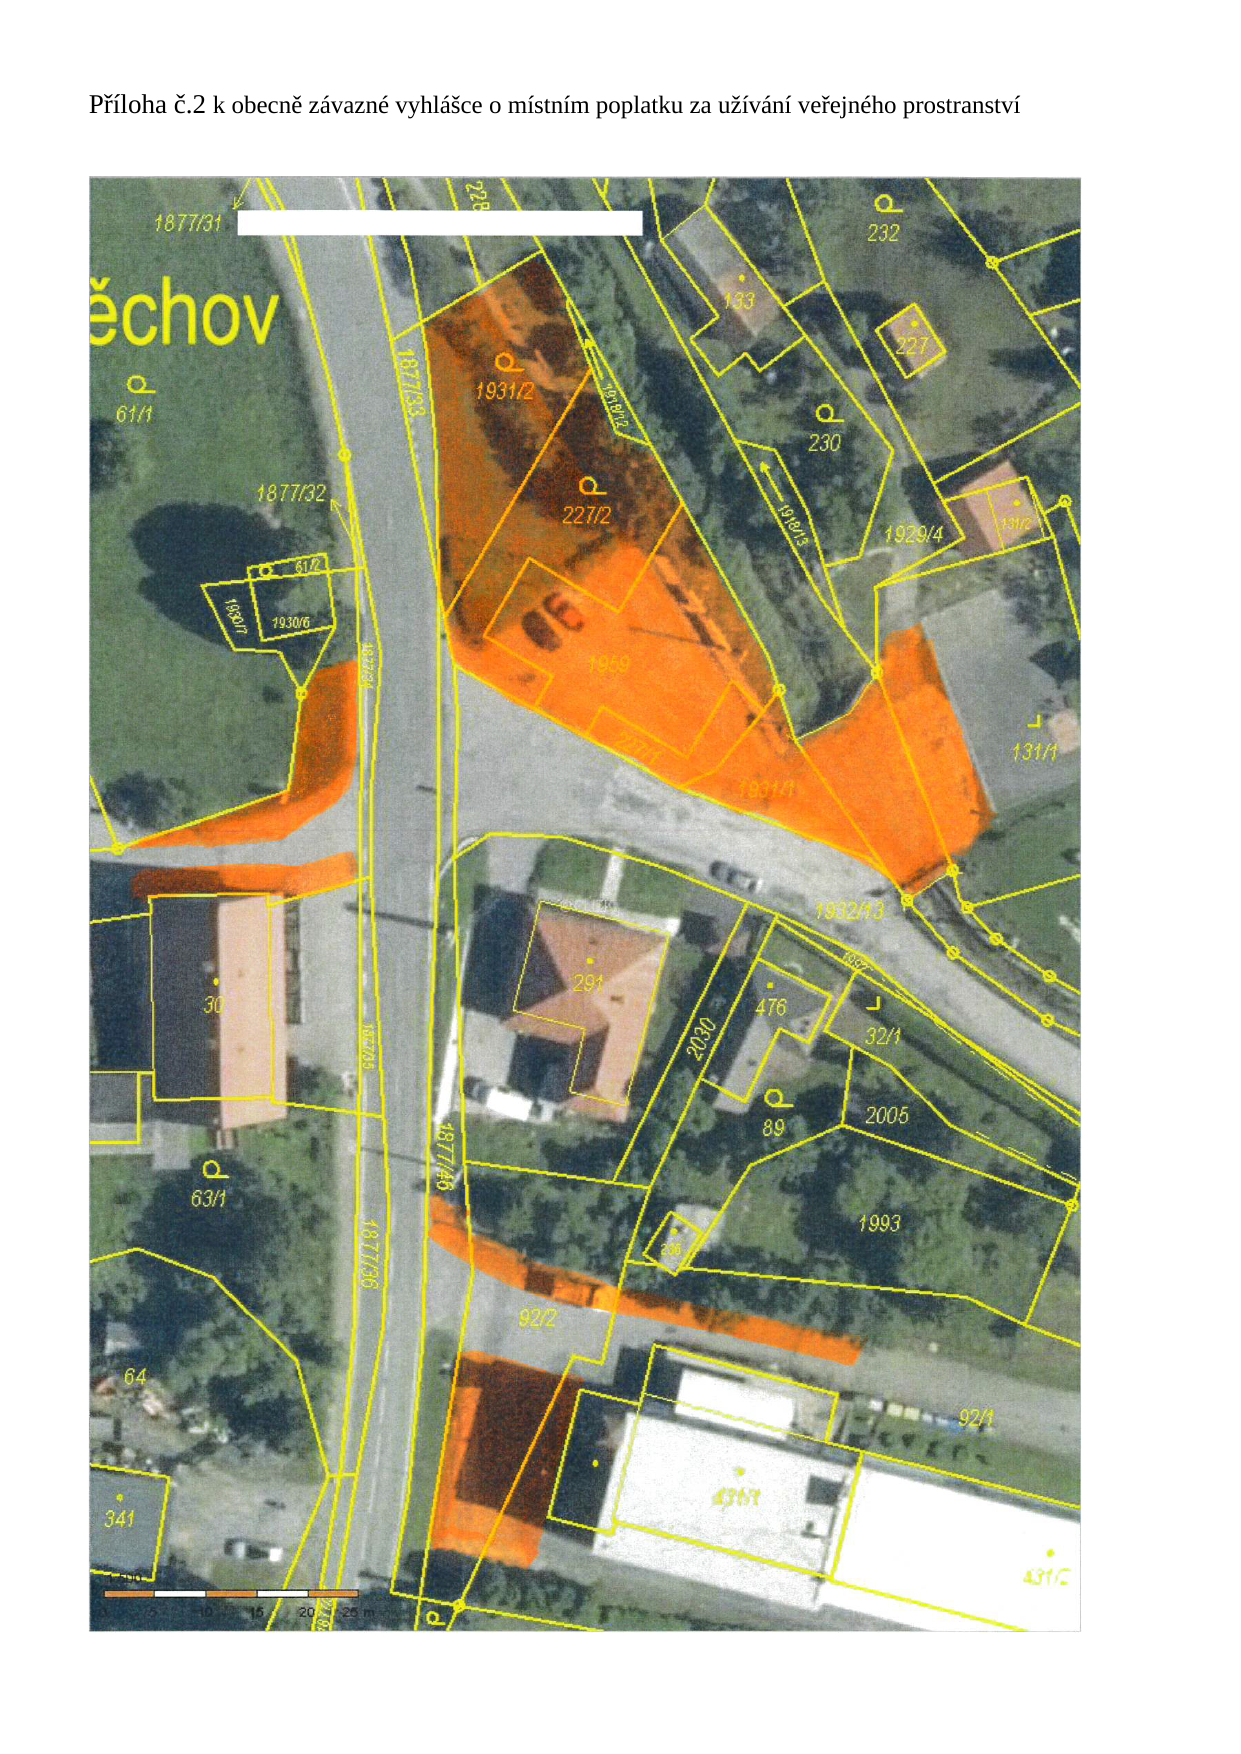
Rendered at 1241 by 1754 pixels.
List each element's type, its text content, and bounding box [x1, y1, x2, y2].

text Příloha č.2 k obecně závazné vyhlášce o místním poplatku za užívání veřejného prostranství [89, 89, 1152, 120]
